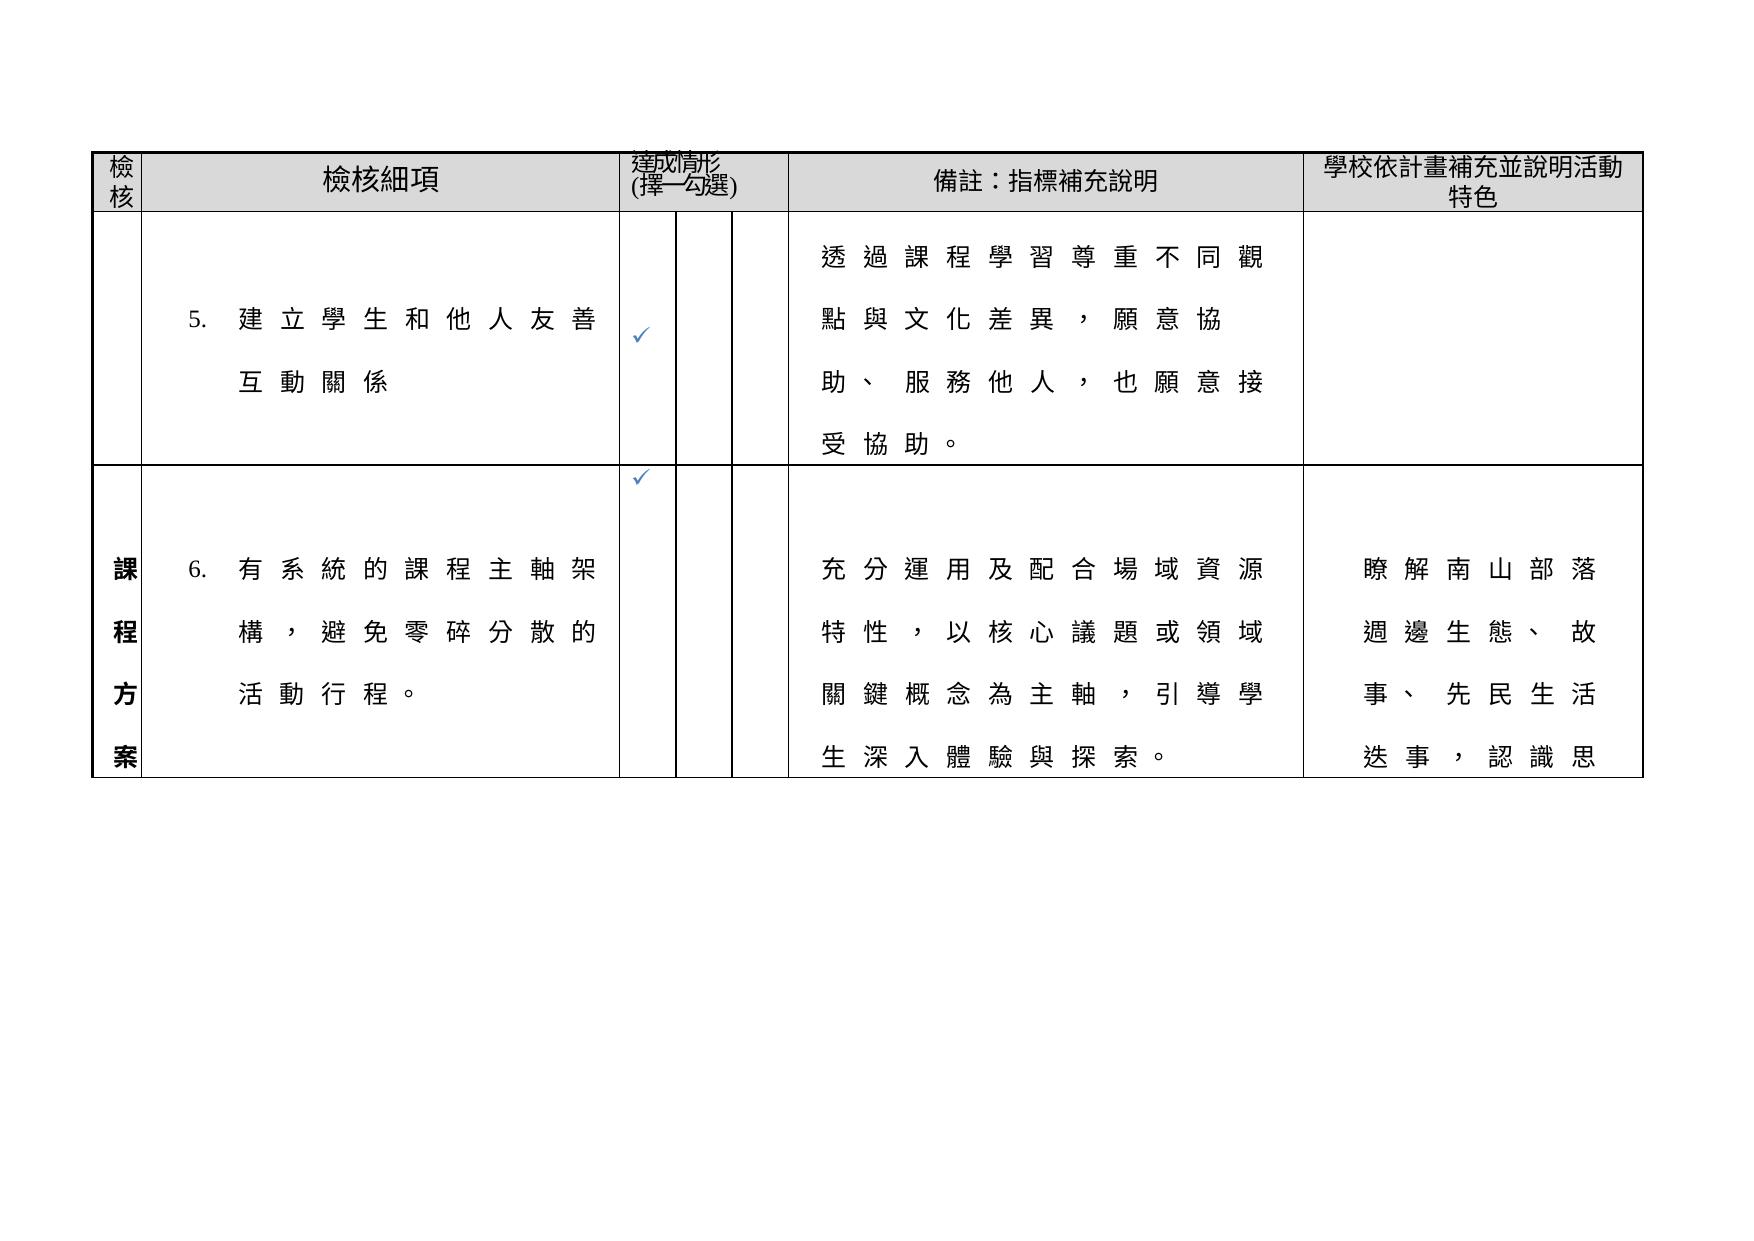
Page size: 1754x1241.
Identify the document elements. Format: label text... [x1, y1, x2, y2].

table_header 達成情形 (擇一勾選) [620, 154, 788, 211]
table_header 學校依計畫補充並說明活動特色 [1304, 154, 1642, 211]
table_cell 建立學生和他人友善互動關係 [142, 212, 619, 464]
table_cell [733, 466, 788, 776]
table_cell [677, 212, 731, 464]
table_header 檢核細項 [142, 154, 619, 211]
table_cell 透過課程學習尊重不同觀點與文化差異，願意協助、服務他人，也願意接受協助。 [789, 212, 1303, 464]
table_cell [733, 212, 788, 464]
table_cell  [620, 212, 675, 464]
table_cell  [620, 466, 675, 776]
table_cell 瞭解南山部落週邊生態、故事、先民生活迭事，認識思 [1304, 466, 1642, 776]
table_cell 有系統的課程主軸架構，避免零碎分散的活動行程。 [142, 466, 619, 776]
table_cell 充分運用及配合場域資源特性，以核心議題或領域關鍵概念為主軸，引導學生深入體驗與探索。 [789, 466, 1303, 776]
table_header 檢核項目 [94, 154, 141, 211]
table_cell [677, 466, 731, 776]
table_cell [94, 212, 141, 464]
table_header 備註：指標補充說明 [789, 154, 1303, 211]
table_cell 課程方案 [94, 466, 141, 776]
table_cell [1304, 212, 1642, 464]
